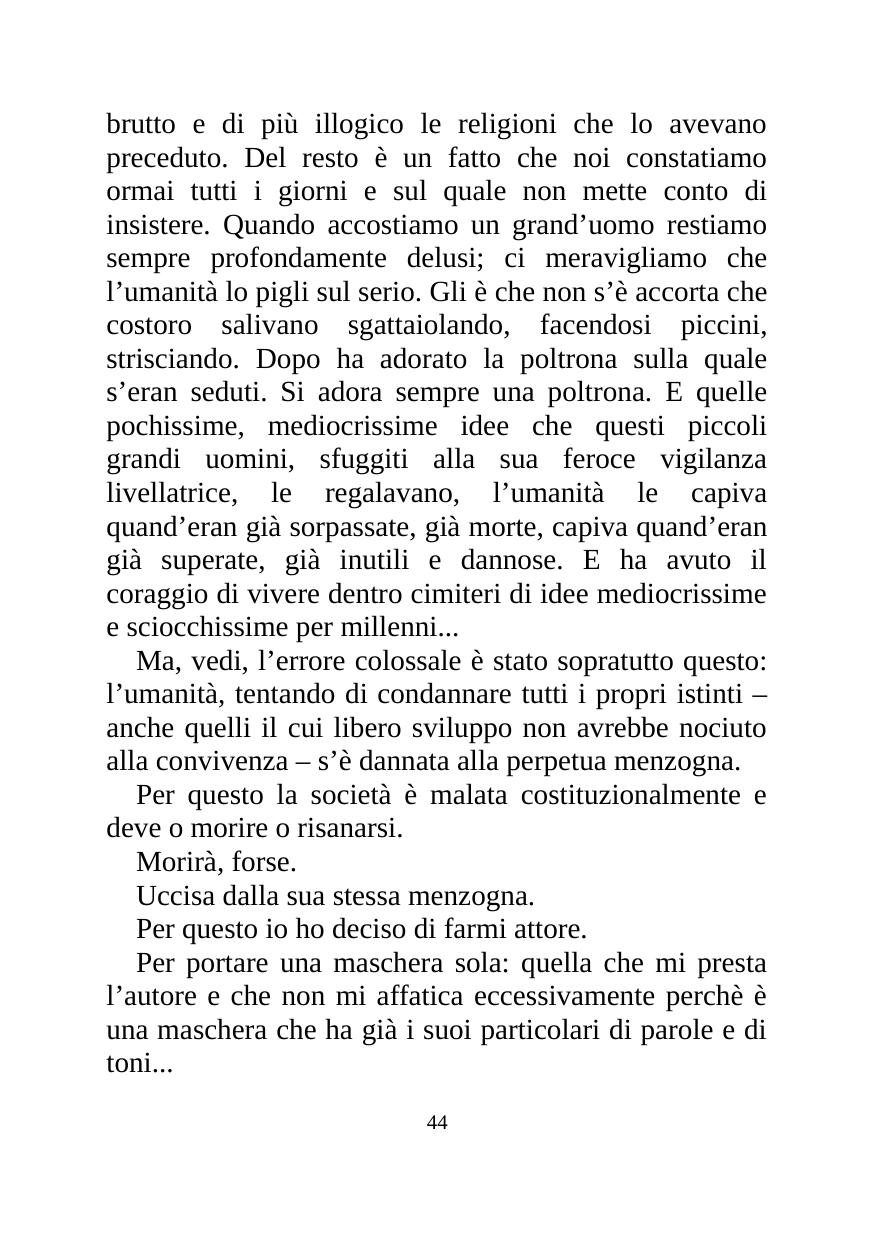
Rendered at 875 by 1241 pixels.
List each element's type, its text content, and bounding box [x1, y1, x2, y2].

text Per questo io ho deciso di farmi attore. [106, 911, 768, 945]
text Ma, vedi, l’errore colossale è stato sopratutto questo: l’umanità, tentando di condannare tutti i propri istinti – anche quelli il cui libero sviluppo non avrebbe nociuto alla convivenza – s’è dannata alla perpetua menzogna. [106, 643, 768, 777]
text Uccisa dalla sua stessa menzogna. [106, 878, 768, 911]
text Per portare una maschera sola: quella che mi presta l’autore e che non mi affatica eccessivamente perchè è una maschera che ha già i suoi particolari di parole e di toni... [106, 945, 768, 1079]
text Morirà, forse. [106, 844, 768, 878]
text Per questo la società è malata costituzionalmente e deve o morire o risanarsi. [106, 777, 768, 844]
text brutto e di più illogico le religioni che lo avevano preceduto. Del resto è un fatto che noi constatiamo ormai tutti i giorni e sul quale non mette conto di insistere. Quando accostiamo un grand’uomo restiamo sempre profondamente delusi; ci meravigliamo che l’umanità lo pigli sul serio. Gli è che non s’è accorta che costoro salivano sgattaiolando, facendosi piccini, strisciando. Dopo ha adorato la poltrona sulla quale s’eran seduti. Si adora sempre una poltrona. E quelle pochissime, mediocrissime idee che questi piccoli grandi uomini, sfuggiti alla sua feroce vigilanza livellatrice, le regalavano, l’umanità le capiva quand’eran già sorpassate, già morte, capiva quand’eran già superate, già inutili e dannose. E ha avuto il coraggio di vivere dentro cimiteri di idee mediocrissime e sciocchissime per millenni... [106, 106, 768, 643]
